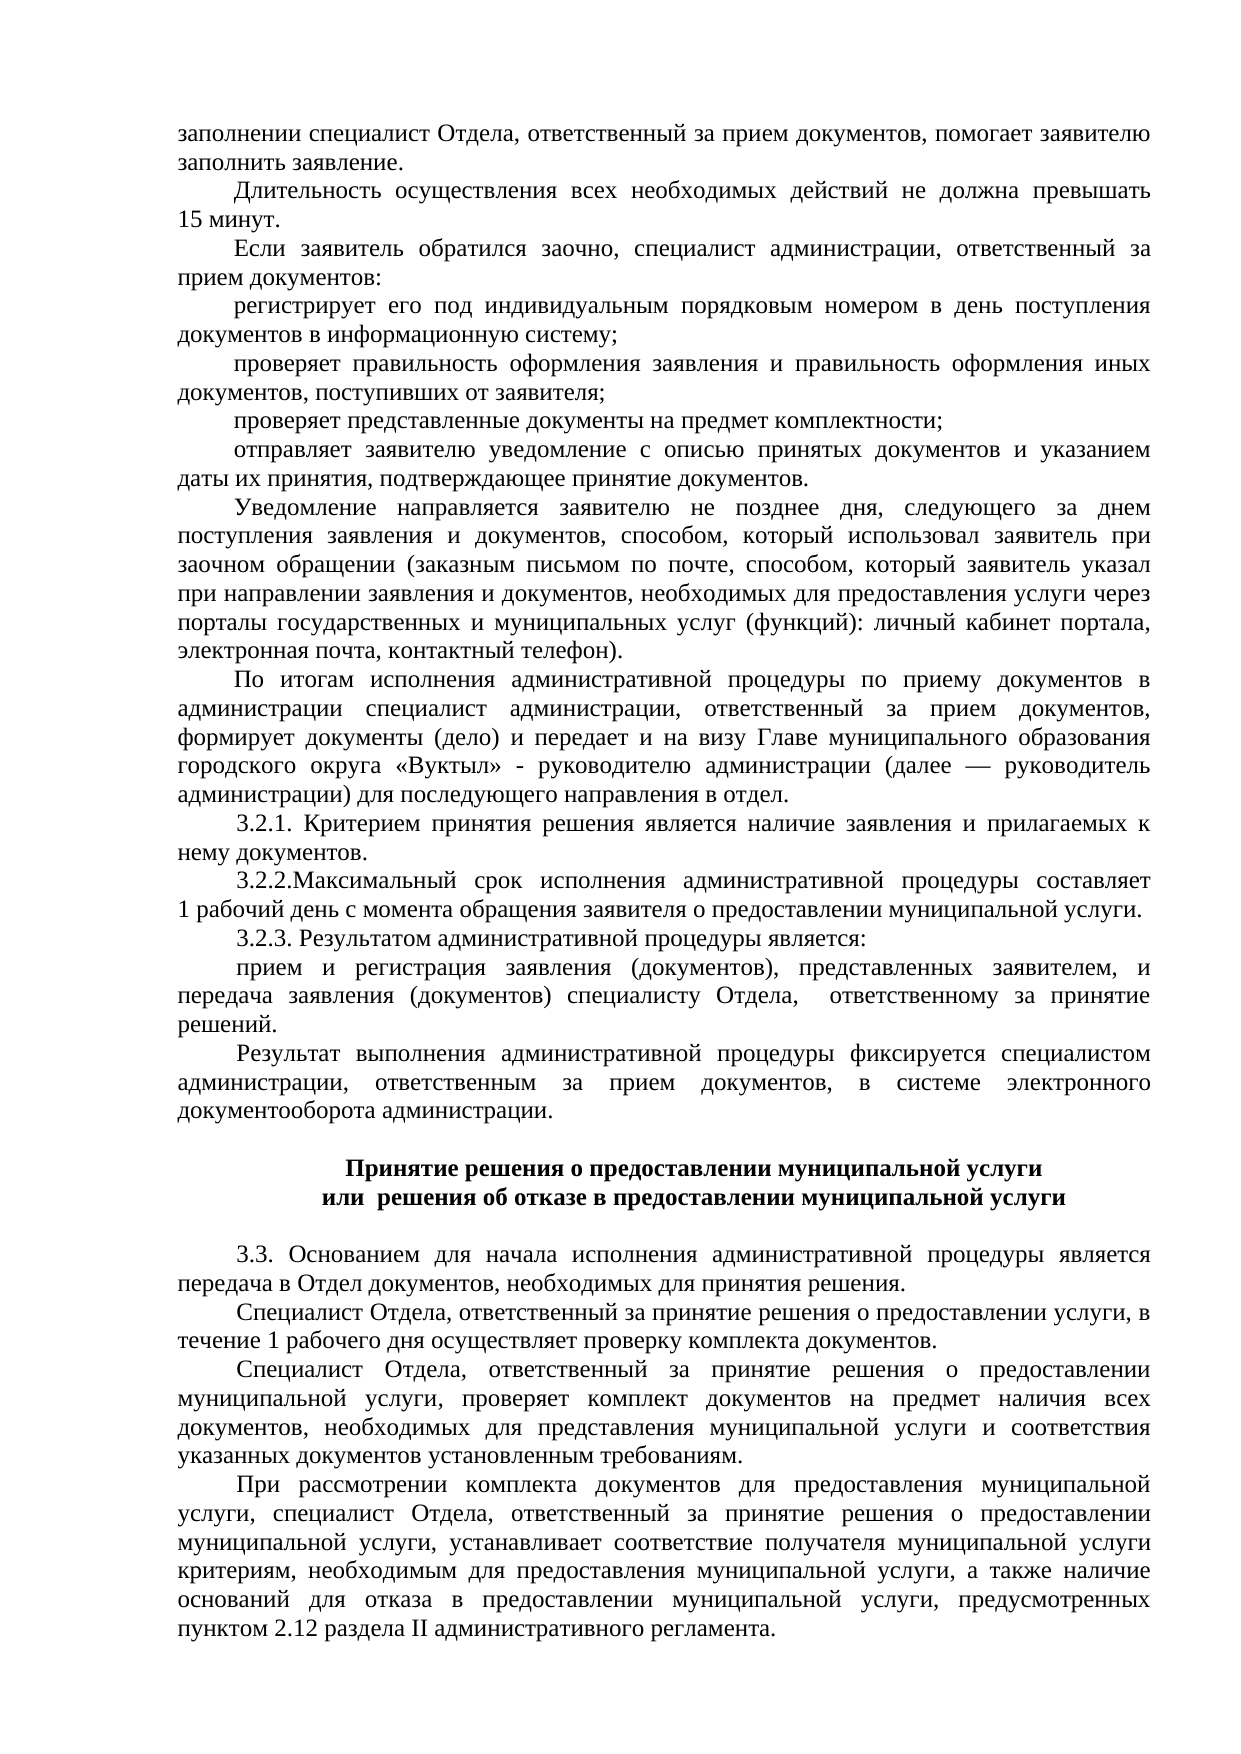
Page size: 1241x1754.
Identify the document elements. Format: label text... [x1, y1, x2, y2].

text Принятие решения о предоставлении муниципальной услуги [177, 1153, 1152, 1182]
text Специалист Отдела, ответственный за принятие решения о предоставлении муниципальной услуги, проверяет комплект документов на предмет наличия всех документов, необходимых для представления муниципальной услуги и соответствия указанных документов установленным требованиям. [177, 1354, 1152, 1469]
text проверяет правильность оформления заявления и правильность оформления иных документов, поступивших от заявителя; [177, 348, 1152, 406]
text прием и регистрация заявления (документов), представленных заявителем, и передача заявления (документов) специалисту Отдела, ответственному за принятие решений. [177, 952, 1152, 1038]
text Уведомление направляется заявителю не позднее дня, следующего за днем поступления заявления и документов, способом, который использовал заявитель при заочном обращении (заказным письмом по почте, способом, который заявитель указал при направлении заявления и документов, необходимых для предоставления услуги через порталы государственных и муниципальных услуг (функций): личный кабинет портала, электронная почта, контактный телефон). [177, 492, 1152, 664]
text По итогам исполнения административной процедуры по приему документов в администрации специалист администрации, ответственный за прием документов, формирует документы (дело) и передает и на визу Главе муниципального образования городского округа «Вуктыл» - руководителю администрации (далее — руководитель администрации) для последующего направления в отдел. [177, 664, 1152, 808]
text 3.2.3. Результатом административной процедуры является: [177, 923, 1152, 952]
text отправляет заявителю уведомление с описью принятых документов и указанием даты их принятия, подтверждающее принятие документов. [177, 434, 1152, 492]
text 3.2.2.Максимальный срок исполнения административной процедуры составляет 1 рабочий день с момента обращения заявителя о предоставлении муниципальной услуги. [177, 866, 1152, 923]
text Специалист Отдела, ответственный за принятие решения о предоставлении услуги, в течение 1 рабочего дня осуществляет проверку комплекта документов. [177, 1297, 1152, 1354]
text заполнении специалист Отдела, ответственный за прием документов, помогает заявителю заполнить заявление. [177, 118, 1152, 176]
text или решения об отказе в предоставлении муниципальной услуги [177, 1182, 1152, 1211]
text Результат выполнения административной процедуры фиксируется специалистом администрации, ответственным за прием документов, в системе электронного документооборота администрации. [177, 1038, 1152, 1124]
text 3.3. Основанием для начала исполнения административной процедуры является передача в Отдел документов, необходимых для принятия решения. [177, 1239, 1152, 1297]
text Если заявитель обратился заочно, специалист администрации, ответственный за прием документов: [177, 233, 1152, 291]
text Длительность осуществления всех необходимых действий не должна превышать 15 минут. [177, 176, 1152, 233]
text регистрирует его под индивидуальным порядковым номером в день поступления документов в информационную систему; [177, 291, 1152, 348]
text 3.2.1. Критерием принятия решения является наличие заявления и прилагаемых к нему документов. [177, 808, 1152, 866]
text проверяет представленные документы на предмет комплектности; [177, 406, 1152, 434]
text При рассмотрении комплекта документов для предоставления муниципальной услуги, специалист Отдела, ответственный за принятие решения о предоставлении муниципальной услуги, устанавливает соответствие получателя муниципальной услуги критериям, необходимым для предоставления муниципальной услуги, а также наличие оснований для отказа в предоставлении муниципальной услуги, предусмотренных пунктом 2.12 раздела II административного регламента. [177, 1469, 1152, 1642]
